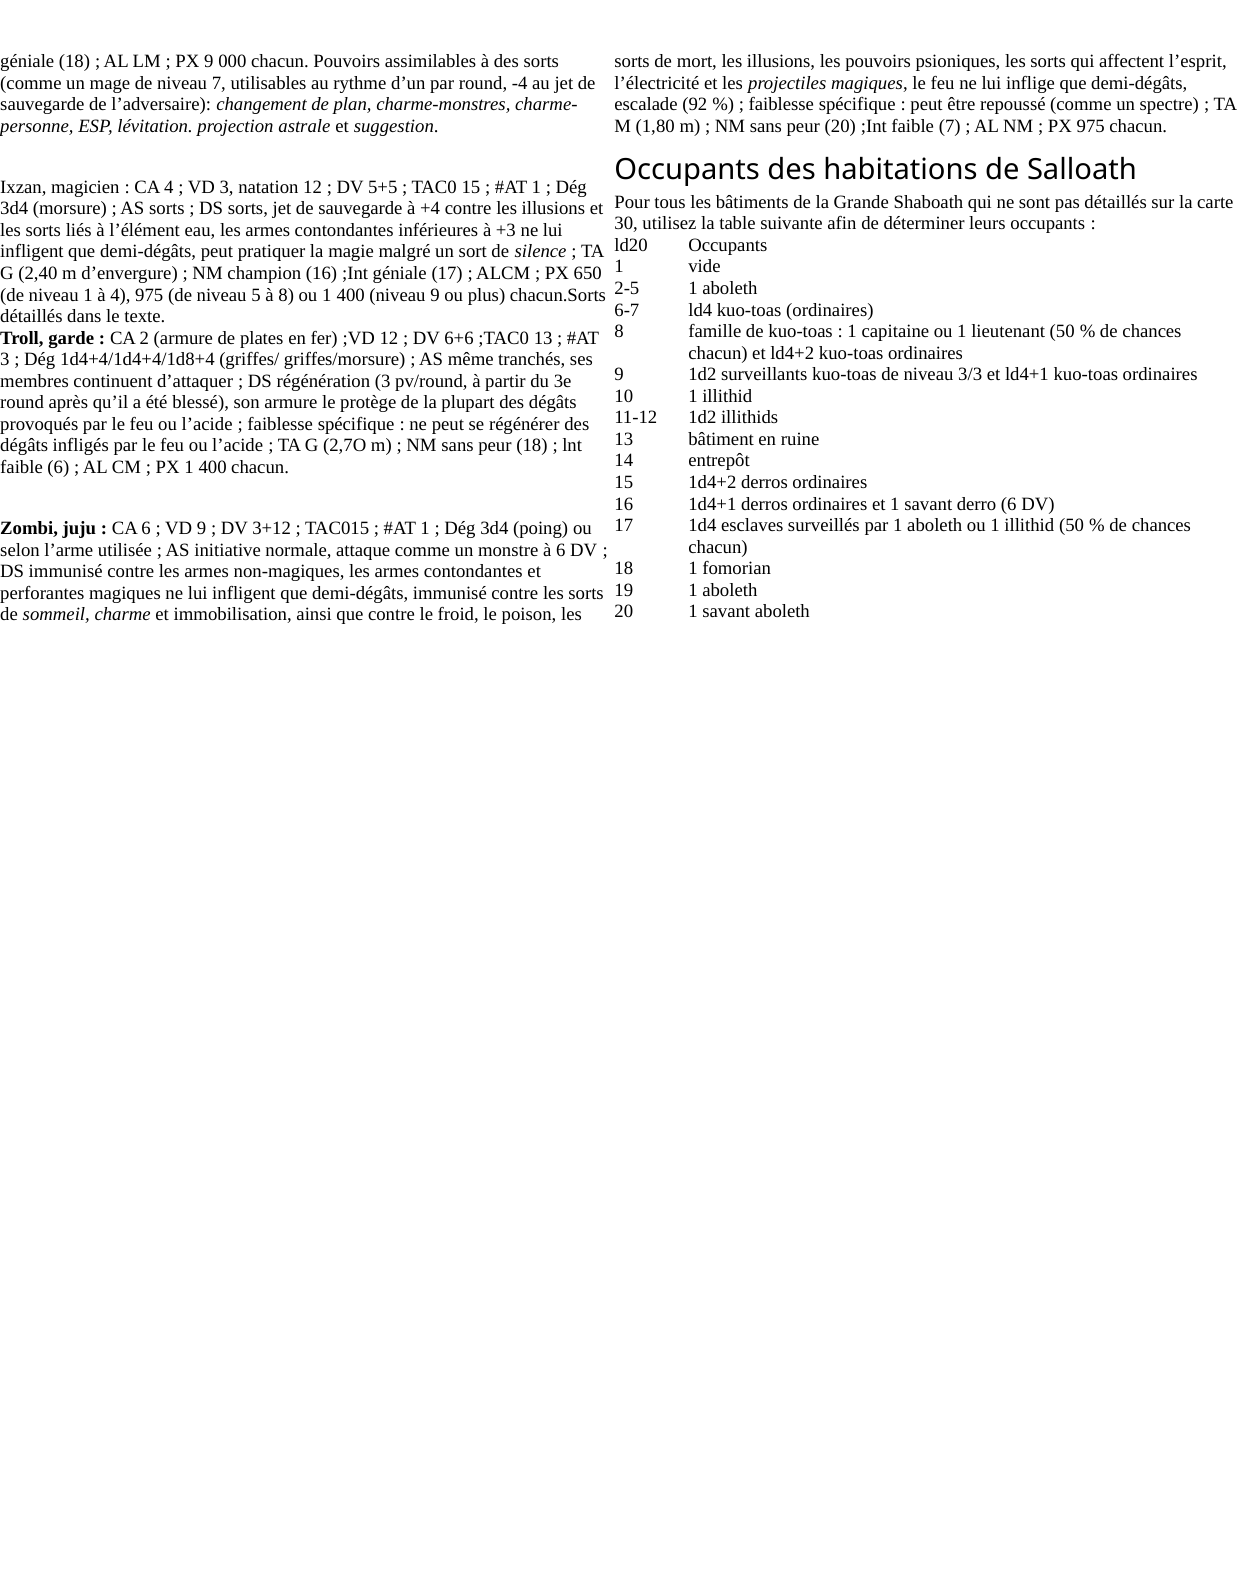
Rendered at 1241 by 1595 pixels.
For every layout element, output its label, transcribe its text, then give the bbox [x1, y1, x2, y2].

subtitle Occupants des habitations de Salloath [614, 148, 1238, 188]
text géniale (18) ; AL LM ; PX 9 000 chacun. Pouvoirs assimilables à des sorts (comme un mage de niveau 7, utilisables au rythme d’un par round, -4 au jet de sauvegarde de l’adversaire): changement de plan, charme-monstres, charme-personne, ESP, lévitation. projection astrale et suggestion. [0, 50, 610, 136]
table_header Occupants [688, 234, 1238, 255]
table_cell famille de kuo-toas : 1 capitaine ou 1 lieutenant (50 % de chances chacun) et ld4+2 kuo-toas ordinaires [688, 320, 1238, 363]
table_cell 1 aboleth [688, 579, 1238, 600]
table_cell 2-5 [614, 277, 688, 298]
table_cell 11-12 [614, 406, 688, 428]
table_cell 1d4+2 derros ordinaires [688, 471, 1238, 492]
table_cell 1d4+1 derros ordinaires et 1 savant derro (6 DV) [688, 493, 1238, 514]
table_header ld20 [614, 234, 688, 255]
table_cell 8 [614, 320, 688, 363]
table_cell 16 [614, 493, 688, 514]
table_cell 1 illithid [688, 385, 1238, 406]
text Ixzan, magicien : CA 4 ; VD 3, natation 12 ; DV 5+5 ; TAC0 15 ; #AT 1 ; Dég 3d4 (morsure) ; AS sorts ; DS sorts, jet de sauvegarde à +4 contre les illusions et les sorts liés à l’élément eau, les armes contondantes inférieures à +3 ne lui infligent que demi-dégâts, peut pratiquer la magie malgré un sort de silence ; TA G (2,40 m d’envergure) ; NM champion (16) ;Int géniale (17) ; ALCM ; PX 650 (de niveau 1 à 4), 975 (de niveau 5 à 8) ou 1 400 (niveau 9 ou plus) chacun.Sorts détaillés dans le texte. [0, 176, 610, 327]
table_cell 15 [614, 471, 688, 492]
text Pour tous les bâtiments de la Grande Shaboath qui ne sont pas détaillés sur la carte 30, utilisez la table suivante afin de déterminer leurs occupants : [614, 191, 1238, 234]
table_cell bâtiment en ruine [688, 428, 1238, 449]
table_cell 1d2 illithids [688, 406, 1238, 428]
table_cell 1 [614, 255, 688, 277]
table_cell 1d2 surveillants kuo-toas de niveau 3/3 et ld4+1 kuo-toas ordinaires [688, 363, 1238, 385]
table_cell 19 [614, 579, 688, 600]
table_cell 14 [614, 449, 688, 471]
table_cell 1 savant aboleth [688, 600, 1238, 622]
table_cell 1d4 esclaves surveillés par 1 aboleth ou 1 illithid (50 % de chances chacun) [688, 514, 1238, 557]
table_cell entrepôt [688, 449, 1238, 471]
text Zombi, juju : CA 6 ; VD 9 ; DV 3+12 ; TAC015 ; #AT 1 ; Dég 3d4 (poing) ou selon l’arme utilisée ; AS initiative normale, attaque comme un monstre à 6 DV ; DS immunisé contre les armes non-magiques, les armes contondantes et perforantes magiques ne lui infligent que demi-dégâts, immunisé contre les sorts de sommeil, charme et immobilisation, ainsi que contre le froid, le poison, les [0, 517, 610, 625]
table_cell vide [688, 255, 1238, 277]
table_cell 9 [614, 363, 688, 385]
table_cell 17 [614, 514, 688, 557]
table_cell 13 [614, 428, 688, 449]
text sorts de mort, les illusions, les pouvoirs psioniques, les sorts qui affectent l’esprit, l’électricité et les projectiles magiques, le feu ne lui inflige que demi-dégâts, escalade (92 %) ; faiblesse spécifique : peut être repoussé (comme un spectre) ; TA M (1,80 m) ; NM sans peur (20) ;Int faible (7) ; AL NM ; PX 975 chacun. [614, 50, 1238, 136]
table_cell 6-7 [614, 299, 688, 320]
table_cell 18 [614, 557, 688, 579]
text Troll, garde : CA 2 (armure de plates en fer) ;VD 12 ; DV 6+6 ;TAC0 13 ; #AT 3 ; Dég 1d4+4/1d4+4/1d8+4 (griffes/ griffes/morsure) ; AS même tranchés, ses membres continuent d’attaquer ; DS régénération (3 pv/round, à partir du 3e round après qu’il a été blessé), son armure le protège de la plupart des dégâts provoqués par le feu ou l’acide ; faiblesse spécifique : ne peut se régénérer des dégâts infligés par le feu ou l’acide ; TA G (2,7O m) ; NM sans peur (18) ; lnt faible (6) ; AL CM ; PX 1 400 chacun. [0, 327, 610, 477]
table_cell 10 [614, 385, 688, 406]
table_cell 20 [614, 600, 688, 622]
table_cell ld4 kuo-toas (ordinaires) [688, 299, 1238, 320]
table_cell 1 aboleth [688, 277, 1238, 298]
table_cell 1 fomorian [688, 557, 1238, 579]
